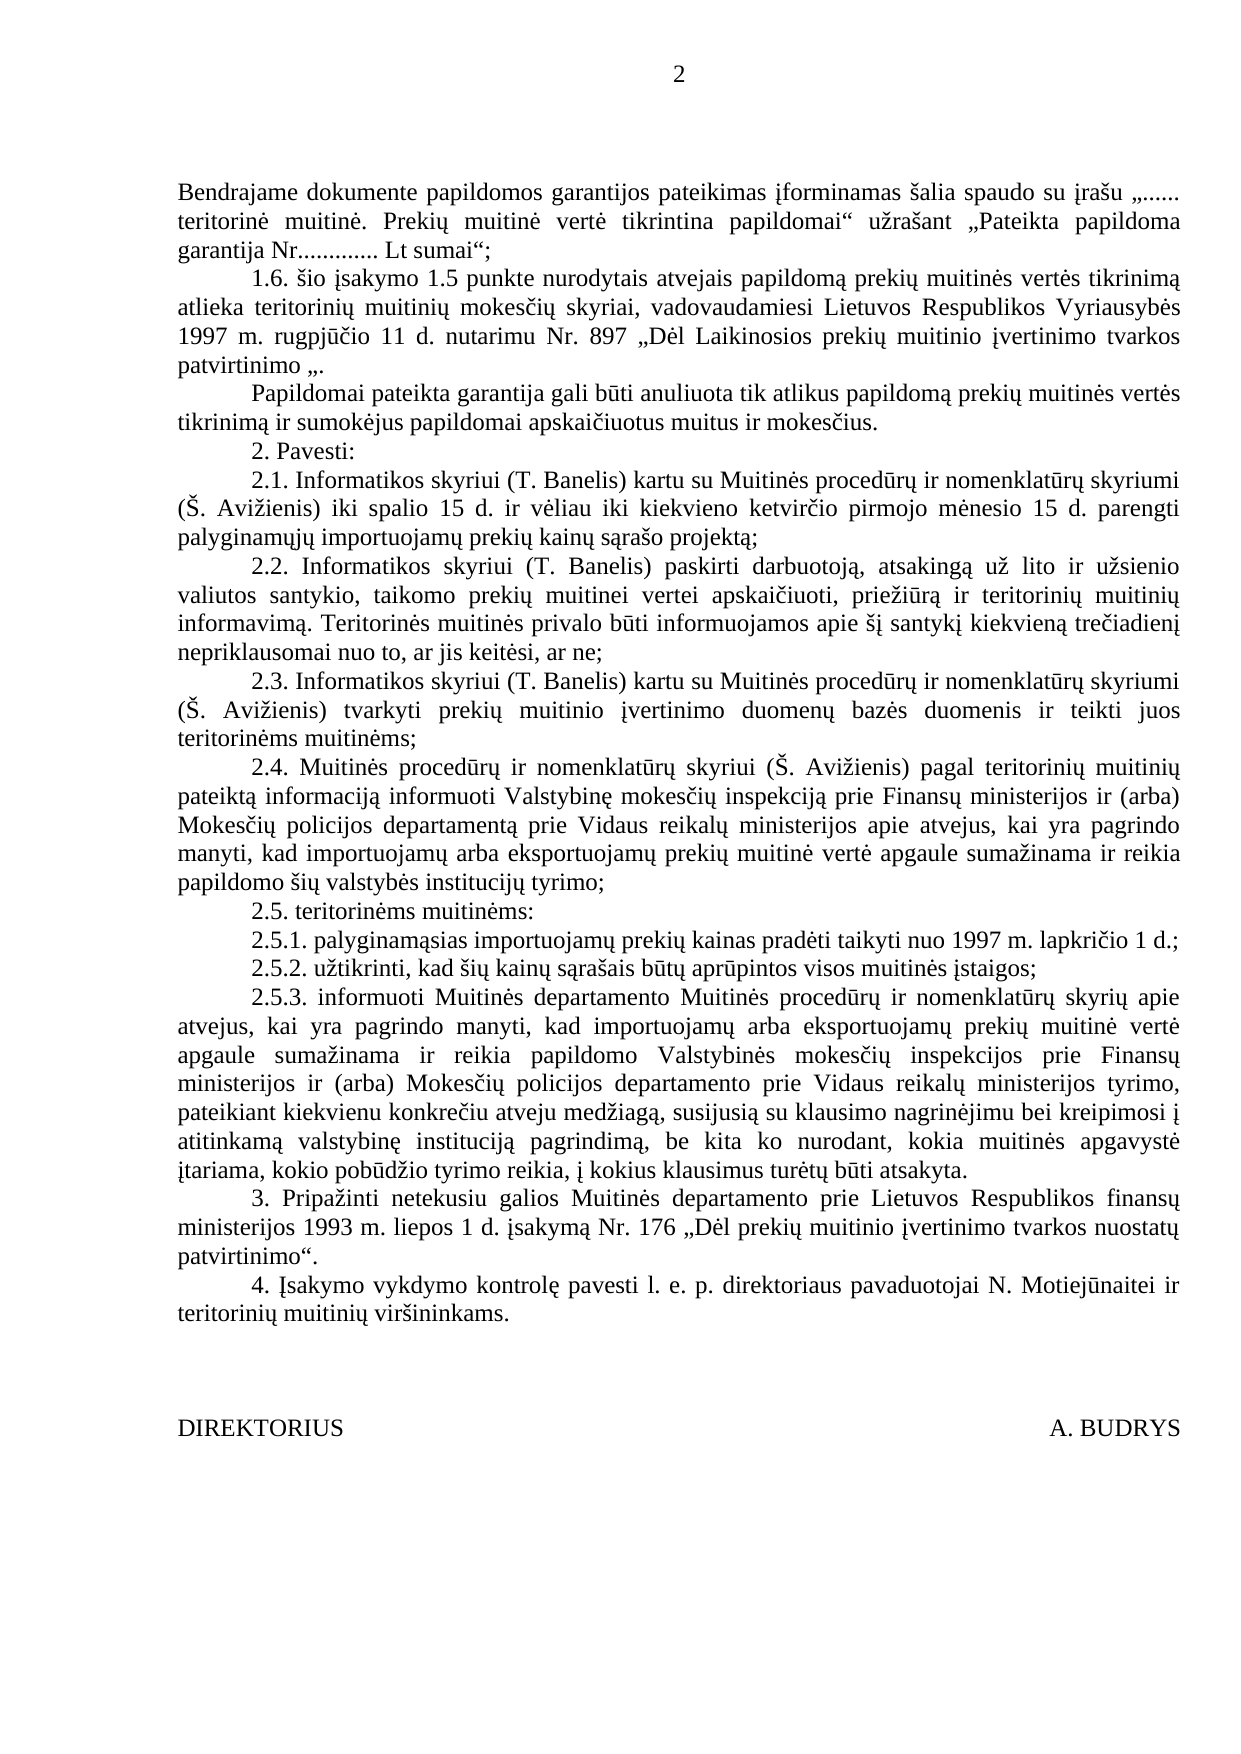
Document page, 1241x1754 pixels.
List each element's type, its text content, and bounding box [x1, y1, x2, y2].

text Bendrajame dokumente papildomos garantijos pateikimas įforminamas šalia spaudo su įrašu „...... teritorinė muitinė. Prekių muitinė vertė tikrintina papildomai“ užrašant „Pateikta papildoma garantija Nr............. Lt sumai“; [177, 177, 1181, 263]
text 2.1. Informatikos skyriui (T. Banelis) kartu su Muitinės procedūrų ir nomenklatūrų skyriumi (Š. Avižienis) iki spalio 15 d. ir vėliau iki kiekvieno ketvirčio pirmojo mėnesio 15 d. parengti palyginamųjų importuojamų prekių kainų sąrašo projektą; [177, 465, 1181, 551]
text 2.5. teritorinėms muitinėms: [177, 896, 1181, 925]
text 3. Pripažinti netekusiu galios Muitinės departamento prie Lietuvos Respublikos finansų ministerijos 1993 m. liepos 1 d. įsakymą Nr. 176 „Dėl prekių muitinio įvertinimo tvarkos nuostatų patvirtinimo“. [177, 1183, 1181, 1270]
text 2.2. Informatikos skyriui (T. Banelis) paskirti darbuotoją, atsakingą už lito ir užsienio valiutos santykio, taikomo prekių muitinei vertei apskaičiuoti, priežiūrą ir teritorinių muitinių informavimą. Teritorinės muitinės privalo būti informuojamos apie šį santykį kiekvieną trečiadienį nepriklausomai nuo to, ar jis keitėsi, ar ne; [177, 551, 1181, 666]
text 2. Pavesti: [177, 436, 1181, 465]
text 1.6. šio įsakymo 1.5 punkte nurodytais atvejais papildomą prekių muitinės vertės tikrinimą atlieka teritorinių muitinių mokesčių skyriai, vadovaudamiesi Lietuvos Respublikos Vyriausybės 1997 m. rugpjūčio 11 d. nutarimu Nr. 897 „Dėl Laikinosios prekių muitinio įvertinimo tvarkos patvirtinimo „. [177, 263, 1181, 378]
text 2.5.2. užtikrinti, kad šių kainų sąrašais būtų aprūpintos visos muitinės įstaigos; [177, 953, 1181, 982]
text 2.4. Muitinės procedūrų ir nomenklatūrų skyriui (Š. Avižienis) pagal teritorinių muitinių pateiktą informaciją informuoti Valstybinę mokesčių inspekciją prie Finansų ministerijos ir (arba) Mokesčių policijos departamentą prie Vidaus reikalų ministerijos apie atvejus, kai yra pagrindo manyti, kad importuojamų arba eksportuojamų prekių muitinė vertė apgaule sumažinama ir reikia papildomo šių valstybės institucijų tyrimo; [177, 752, 1181, 896]
text DIREKTORIUS A. BUDRYS [177, 1413, 1181, 1442]
text 4. Įsakymo vykdymo kontrolę pavesti l. e. p. direktoriaus pavaduotojai N. Motiejūnaitei ir teritorinių muitinių viršininkams. [177, 1270, 1181, 1327]
text Papildomai pateikta garantija gali būti anuliuota tik atlikus papildomą prekių muitinės vertės tikrinimą ir sumokėjus papildomai apskaičiuotus muitus ir mokesčius. [177, 378, 1181, 436]
text 2.3. Informatikos skyriui (T. Banelis) kartu su Muitinės procedūrų ir nomenklatūrų skyriumi (Š. Avižienis) tvarkyti prekių muitinio įvertinimo duomenų bazės duomenis ir teikti juos teritorinėms muitinėms; [177, 666, 1181, 752]
text 2.5.1. palyginamąsias importuojamų prekių kainas pradėti taikyti nuo 1997 m. lapkričio 1 d.; [177, 925, 1181, 953]
text 2.5.3. informuoti Muitinės departamento Muitinės procedūrų ir nomenklatūrų skyrių apie atvejus, kai yra pagrindo manyti, kad importuojamų arba eksportuojamų prekių muitinė vertė apgaule sumažinama ir reikia papildomo Valstybinės mokesčių inspekcijos prie Finansų ministerijos ir (arba) Mokesčių policijos departamento prie Vidaus reikalų ministerijos tyrimo, pateikiant kiekvienu konkrečiu atveju medžiagą, susijusią su klausimo nagrinėjimu bei kreipimosi į atitinkamą valstybinę instituciją pagrindimą, be kita ko nurodant, kokia muitinės apgavystė įtariama, kokio pobūdžio tyrimo reikia, į kokius klausimus turėtų būti atsakyta. [177, 982, 1181, 1183]
